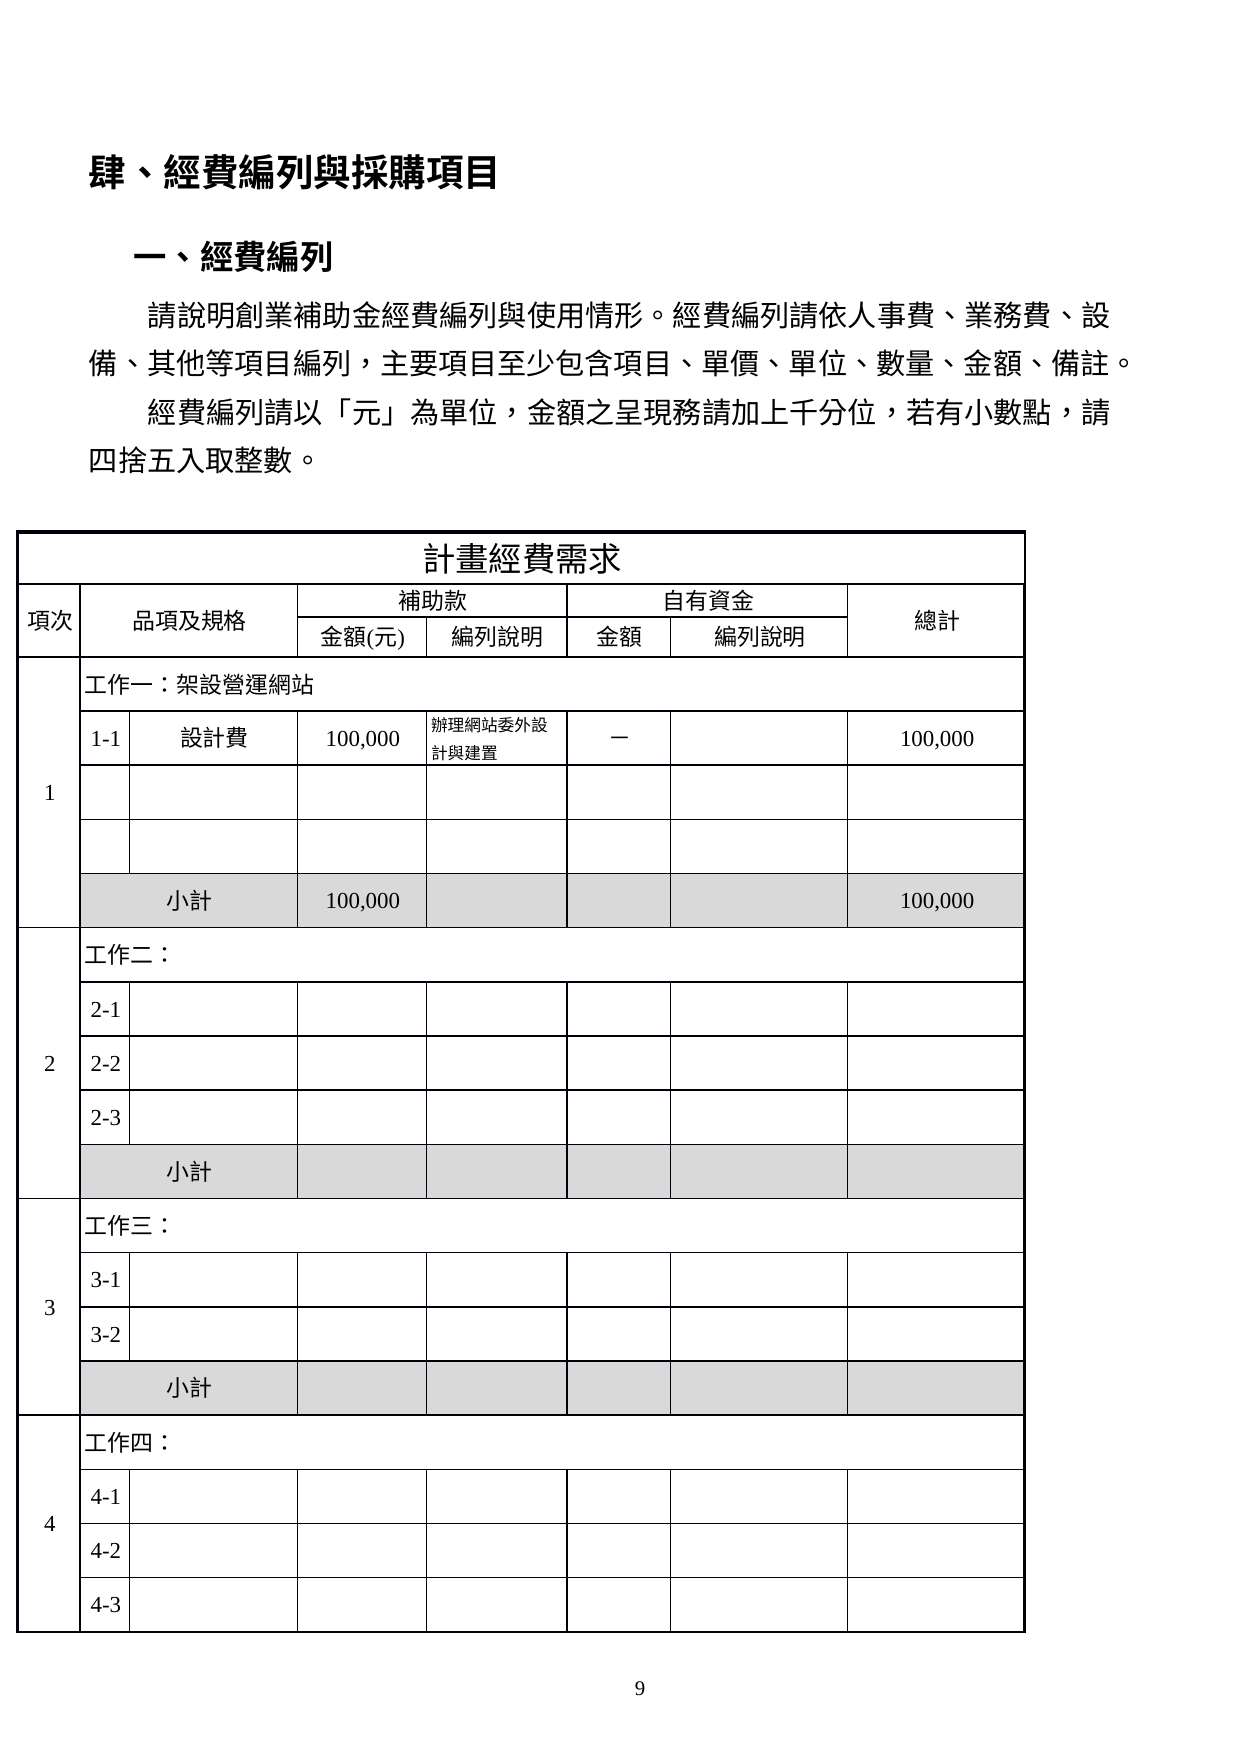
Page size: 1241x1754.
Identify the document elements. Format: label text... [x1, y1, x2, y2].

table_cell [848, 766, 1023, 818]
table_cell [671, 820, 847, 873]
table_cell [130, 1253, 297, 1306]
table_cell [427, 766, 566, 818]
table_cell 工作四： [81, 1416, 1023, 1468]
table_cell [427, 1253, 566, 1306]
table_cell 總計 [848, 585, 1023, 656]
table_cell [298, 766, 426, 818]
table_cell [671, 1470, 847, 1523]
table_cell [298, 820, 426, 873]
table_cell [427, 1362, 566, 1414]
table_cell [568, 766, 670, 818]
table_cell [671, 1037, 847, 1089]
table_cell 自有資金 [568, 585, 847, 616]
table_cell [298, 1362, 426, 1414]
table_cell 4 [19, 1416, 79, 1631]
table_cell [848, 1470, 1023, 1523]
table_cell 編列說明 [671, 618, 847, 656]
table_cell [848, 983, 1023, 1035]
table_cell [568, 1470, 670, 1523]
table_cell [298, 1091, 426, 1143]
table_cell [568, 1308, 670, 1360]
table_cell [568, 1362, 670, 1414]
table_cell [848, 1362, 1023, 1414]
table_cell [568, 874, 670, 927]
table_cell 4-1 [81, 1470, 129, 1523]
table_cell 品項及規格 [81, 585, 297, 656]
table_cell [427, 820, 566, 873]
table_cell [671, 1253, 847, 1306]
table_cell 3 [19, 1199, 79, 1414]
table_cell 3-1 [81, 1253, 129, 1306]
table_cell [427, 1037, 566, 1089]
table_cell [671, 1578, 847, 1631]
table_cell － [568, 712, 670, 764]
table_cell 小計 [81, 1145, 297, 1198]
table_cell 項次 [19, 585, 79, 656]
table_cell [427, 1308, 566, 1360]
table_cell [427, 1524, 566, 1577]
table_cell 2-1 [81, 983, 129, 1035]
table_cell [130, 1091, 297, 1143]
table_cell [568, 1578, 670, 1631]
table_cell [427, 1470, 566, 1523]
table_cell [671, 712, 847, 764]
table_cell 100,000 [298, 712, 426, 764]
subtitle 肆、經費編列與採購項目 [89, 143, 1111, 197]
table_cell [81, 820, 129, 873]
table_cell [671, 874, 847, 927]
table_cell 編列說明 [427, 618, 566, 656]
table_cell [671, 983, 847, 1035]
table_cell [298, 1145, 426, 1198]
table_cell [130, 983, 297, 1035]
table_cell [427, 874, 566, 927]
table_cell [671, 1145, 847, 1198]
table_cell [81, 766, 129, 818]
table_cell 金額 [568, 618, 670, 656]
table_cell 2 [19, 928, 79, 1198]
table_cell 2-3 [81, 1091, 129, 1143]
subtitle 一、經費編列 [89, 231, 1111, 279]
table_cell [568, 983, 670, 1035]
table_cell [427, 983, 566, 1035]
table_cell 4-3 [81, 1578, 129, 1631]
table_cell [298, 983, 426, 1035]
table_cell 金額(元) [298, 618, 426, 656]
table_cell 工作三： [81, 1199, 1023, 1252]
table_cell [848, 1037, 1023, 1089]
table_cell [298, 1037, 426, 1089]
text 請說明創業補助金經費編列與使用情形。經費編列請依人事費、業務費、設備、其他等項目編列，主要項目至少包含項目、單價、單位、數量、金額、備註。 [89, 292, 1111, 383]
table_cell [130, 820, 297, 873]
table_cell 100,000 [848, 874, 1023, 927]
table_cell [427, 1091, 566, 1143]
table_cell 工作一：架設營運網站 [81, 658, 1023, 710]
table_cell [568, 820, 670, 873]
table_cell [848, 1578, 1023, 1631]
table_cell [130, 1578, 297, 1631]
table_cell [298, 1578, 426, 1631]
table_cell 3-2 [81, 1308, 129, 1360]
table_cell 小計 [81, 1362, 297, 1414]
table_cell 100,000 [298, 874, 426, 927]
table_cell [298, 1308, 426, 1360]
table_cell [671, 1308, 847, 1360]
table_cell [848, 1253, 1023, 1306]
table_cell [671, 1091, 847, 1143]
table_cell 設計費 [130, 712, 297, 764]
table_cell [427, 1145, 566, 1198]
table_cell 補助款 [298, 585, 566, 616]
table_cell [848, 1524, 1023, 1577]
table_cell 4-2 [81, 1524, 129, 1577]
table_cell [568, 1524, 670, 1577]
table_cell [298, 1470, 426, 1523]
table_cell 100,000 [848, 712, 1023, 764]
table_header 計畫經費需求 [19, 534, 1024, 583]
table_cell 1-1 [81, 712, 129, 764]
table_cell [130, 766, 297, 818]
table_cell 小計 [81, 874, 297, 927]
table_cell 1 [19, 658, 79, 927]
table_cell 工作二： [81, 928, 1023, 981]
table_cell [848, 1145, 1023, 1198]
table_cell [298, 1524, 426, 1577]
table_cell [130, 1037, 297, 1089]
table_cell [130, 1308, 297, 1360]
table_cell [671, 766, 847, 818]
table_cell [671, 1362, 847, 1414]
table_cell [671, 1524, 847, 1577]
table_cell [568, 1253, 670, 1306]
table_cell [427, 1578, 566, 1631]
table_cell 2-2 [81, 1037, 129, 1089]
table_cell [568, 1145, 670, 1198]
text 經費編列請以「元」為單位，金額之呈現務請加上千分位，若有小數點，請四捨五入取整數。 [89, 389, 1111, 480]
table_cell 辦理網站委外設計與建置 [427, 712, 566, 764]
table_cell [568, 1091, 670, 1143]
table_cell [568, 1037, 670, 1089]
table_cell [130, 1524, 297, 1577]
table_cell [848, 1308, 1023, 1360]
table_cell [298, 1253, 426, 1306]
table_cell [130, 1470, 297, 1523]
table_cell [848, 820, 1023, 873]
table_cell [848, 1091, 1023, 1143]
